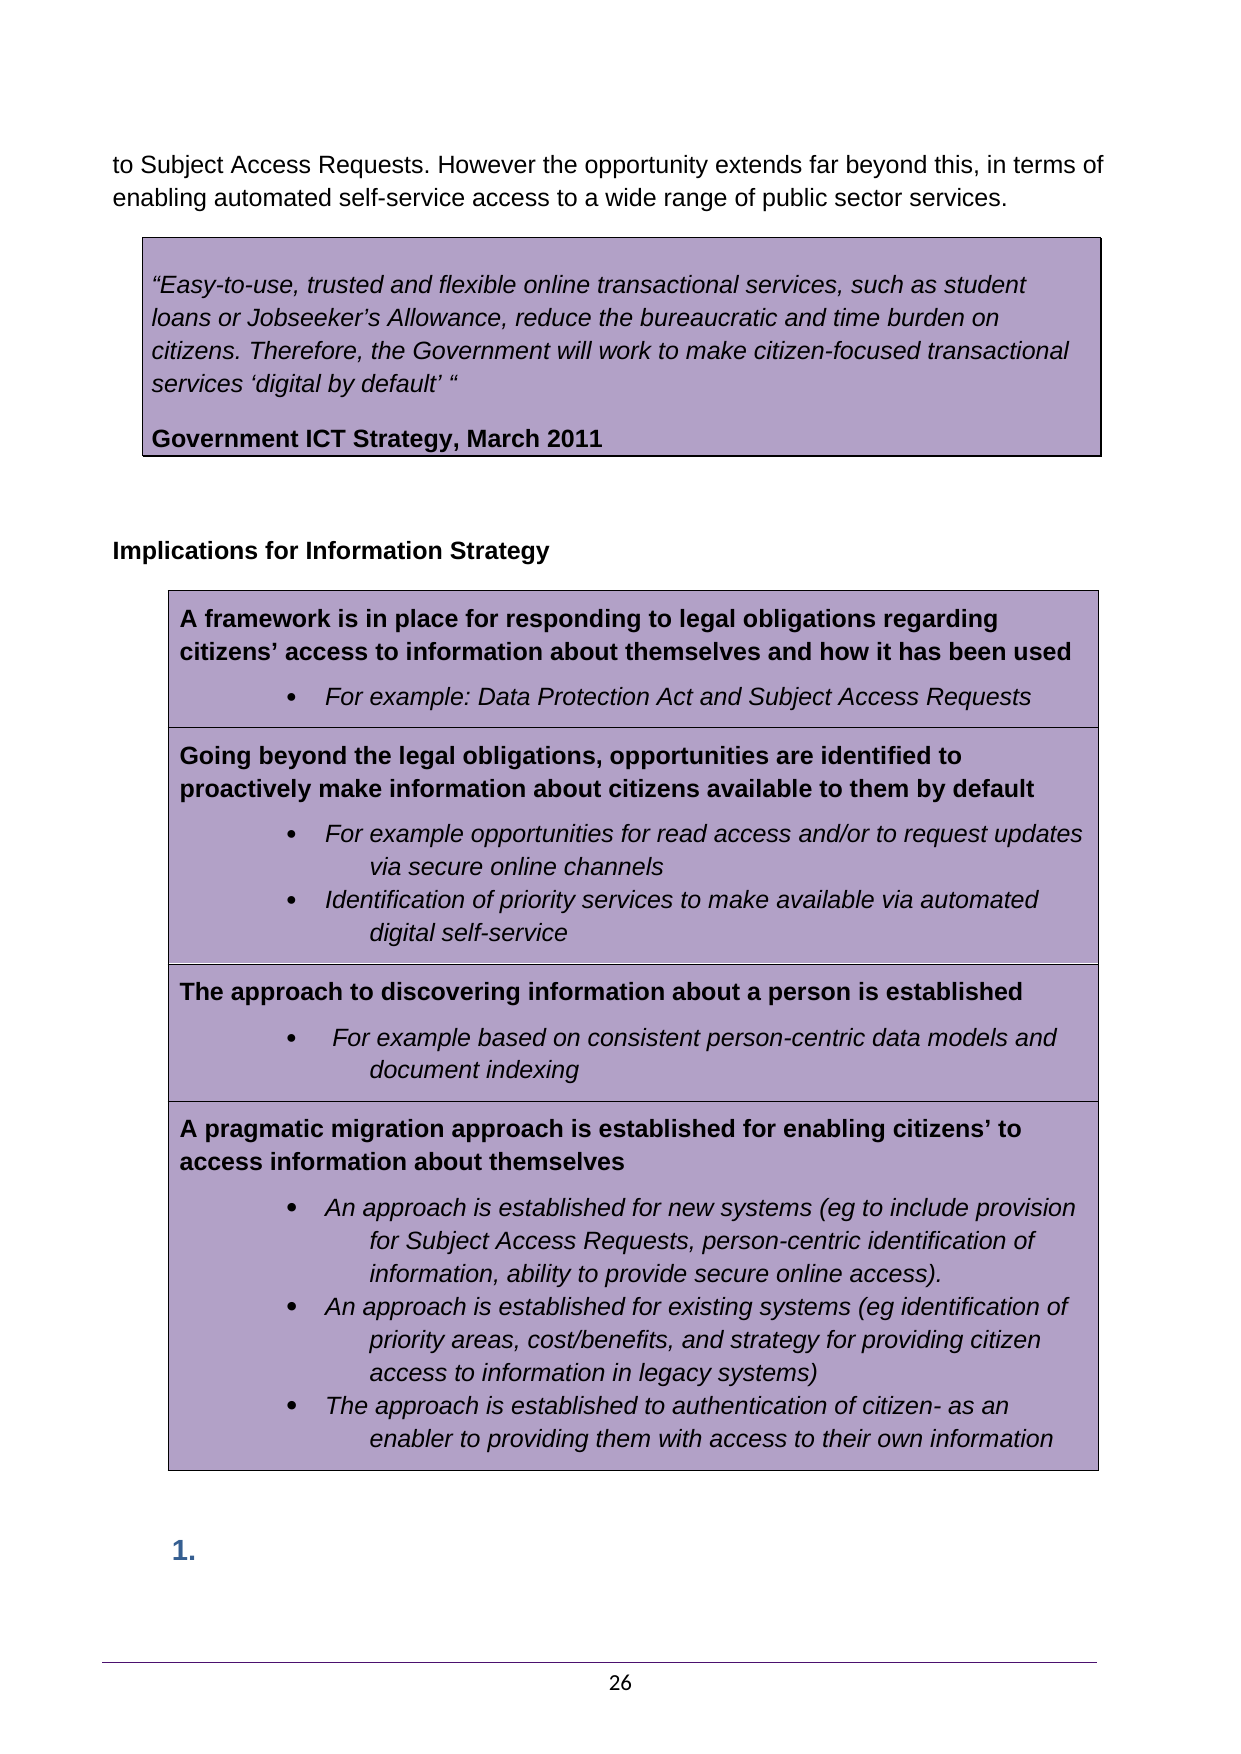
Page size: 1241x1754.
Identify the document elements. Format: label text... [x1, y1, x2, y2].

text Implications for Information Strategy [112, 536, 1128, 565]
text Government ICT Strategy, March 2011 [143, 421, 1100, 455]
text to Subject Access Requests. However the opportunity extends far beyond this, in terms of enabling automated self-service access to a wide range of public sector services. [112, 150, 1128, 212]
table_header A framework is in place for responding to legal obligations regarding citizens’ access to information about themselves and how it has been used For example: Data Protection Act and Subject Access Requests [169, 591, 1098, 727]
text “Easy-to-use, trusted and flexible online transactional services, such as student loans or Jobseeker’s Allowance, reduce the bureaucratic and time burden on citizens. Therefore, the Government will work to make citizen-focused transactional services ‘digital by default’ “ [143, 267, 1100, 398]
table_cell The approach to discovering information about a person is established For example based on consistent person-centric data models and document indexing [169, 965, 1098, 1101]
table_cell A pragmatic migration approach is established for enabling citizens’ to access information about themselves An approach is established for new systems (eg to include provision for Subject Access Requests, person-centric identification of information, ability to provide secure online access). An approach is established for existing systems (eg identification of priority areas, cost/benefits, and strategy for providing citizen access to information in legacy systems) The approach is established to authentication of citizen- as an enabler to providing them with access to their own information [169, 1102, 1098, 1470]
table_cell Going beyond the legal obligations, opportunities are identified to proactively make information about citizens available to them by default For example opportunities for read access and/or to request updates via secure online channels Identification of priority services to make available via automated digital self-service [169, 728, 1098, 963]
